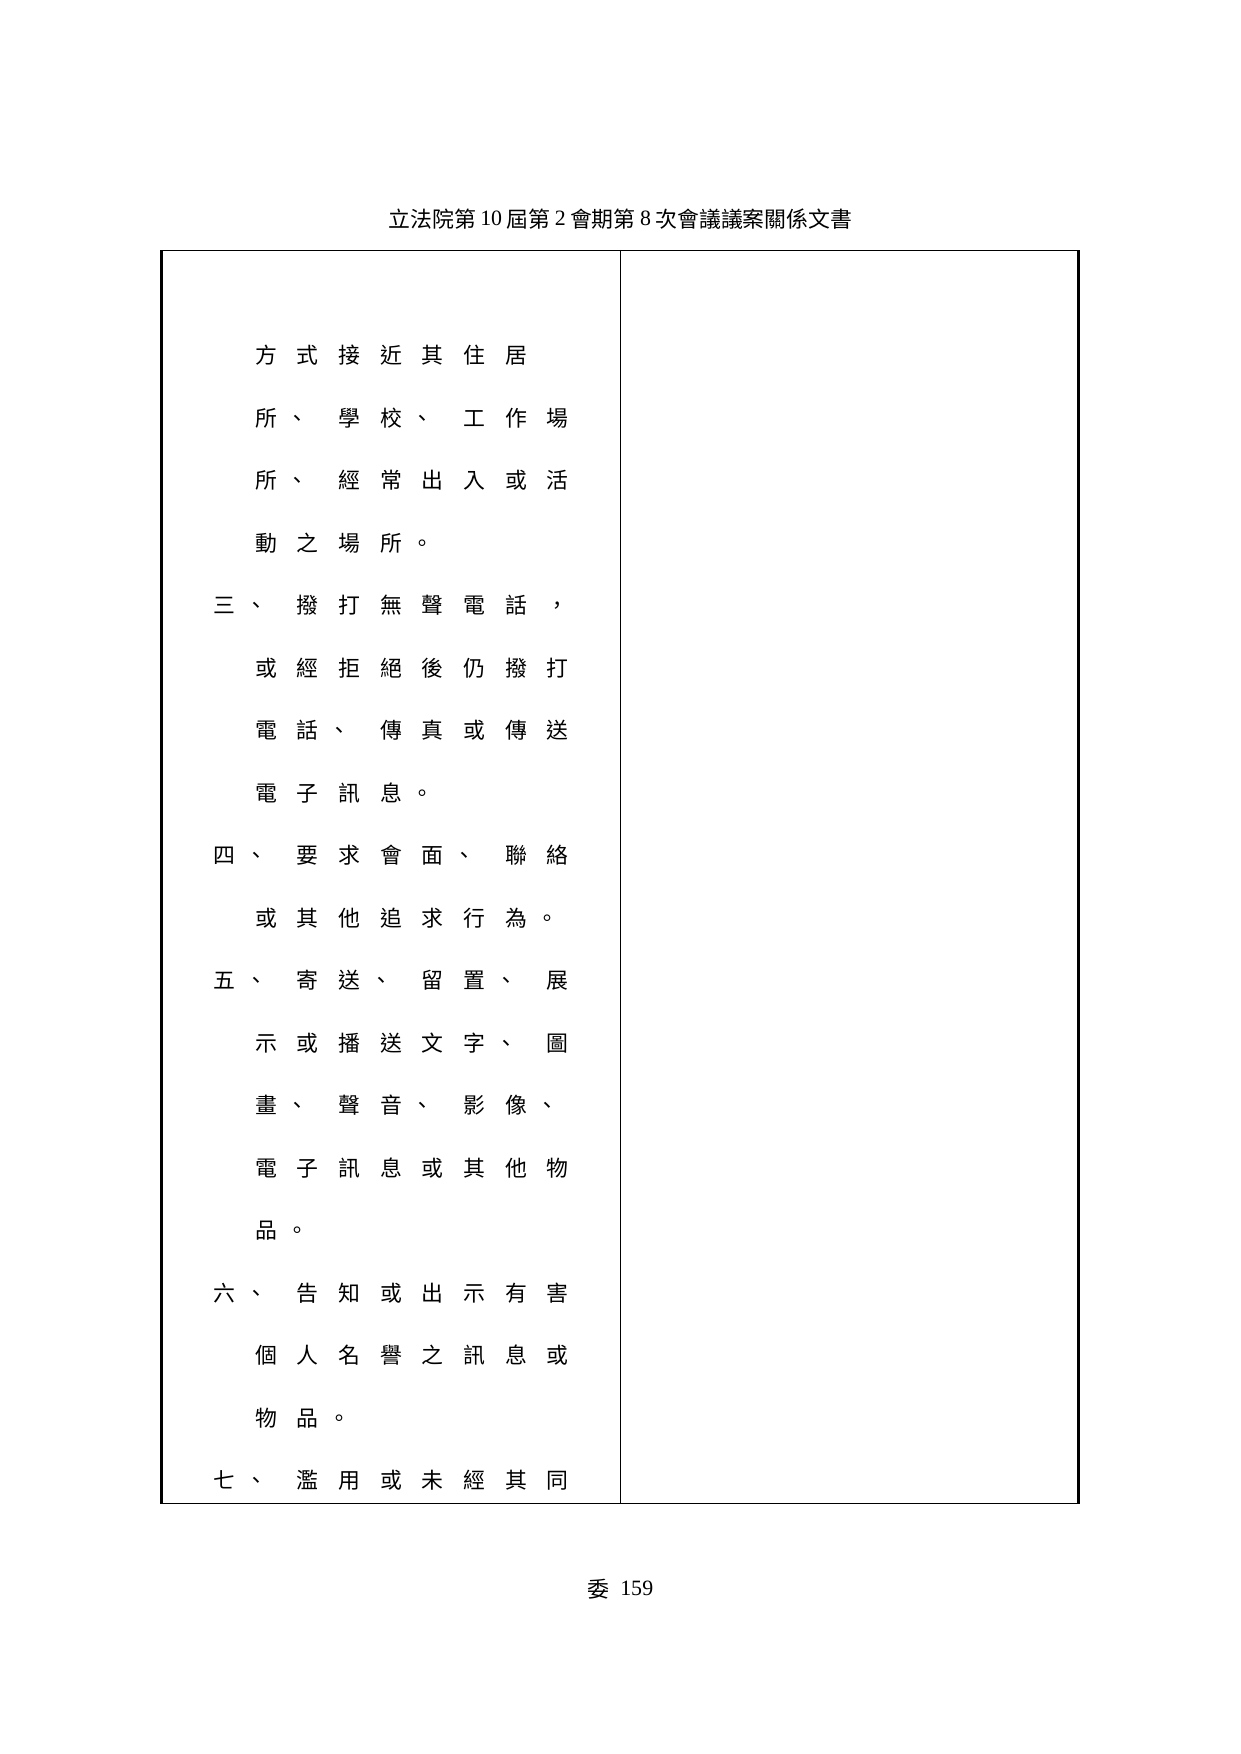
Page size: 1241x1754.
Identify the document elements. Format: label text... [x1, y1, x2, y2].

table_cell [621, 251, 1077, 1503]
table_cell 方式接近其住居所、學校、工作場所、經常出入或活動之場所。 三、撥打無聲電話，或經拒絕後仍撥打電話、傳真或傳送電子訊息。 四、要求會面、聯絡或其他追求行為。 五、寄送、留置、展示或播送文字、圖畫、聲音、影像、電子訊息或其他物品。 六、告知或出示有害個人名譽之訊息或物品。 七、濫用或未經其同 [163, 251, 620, 1503]
